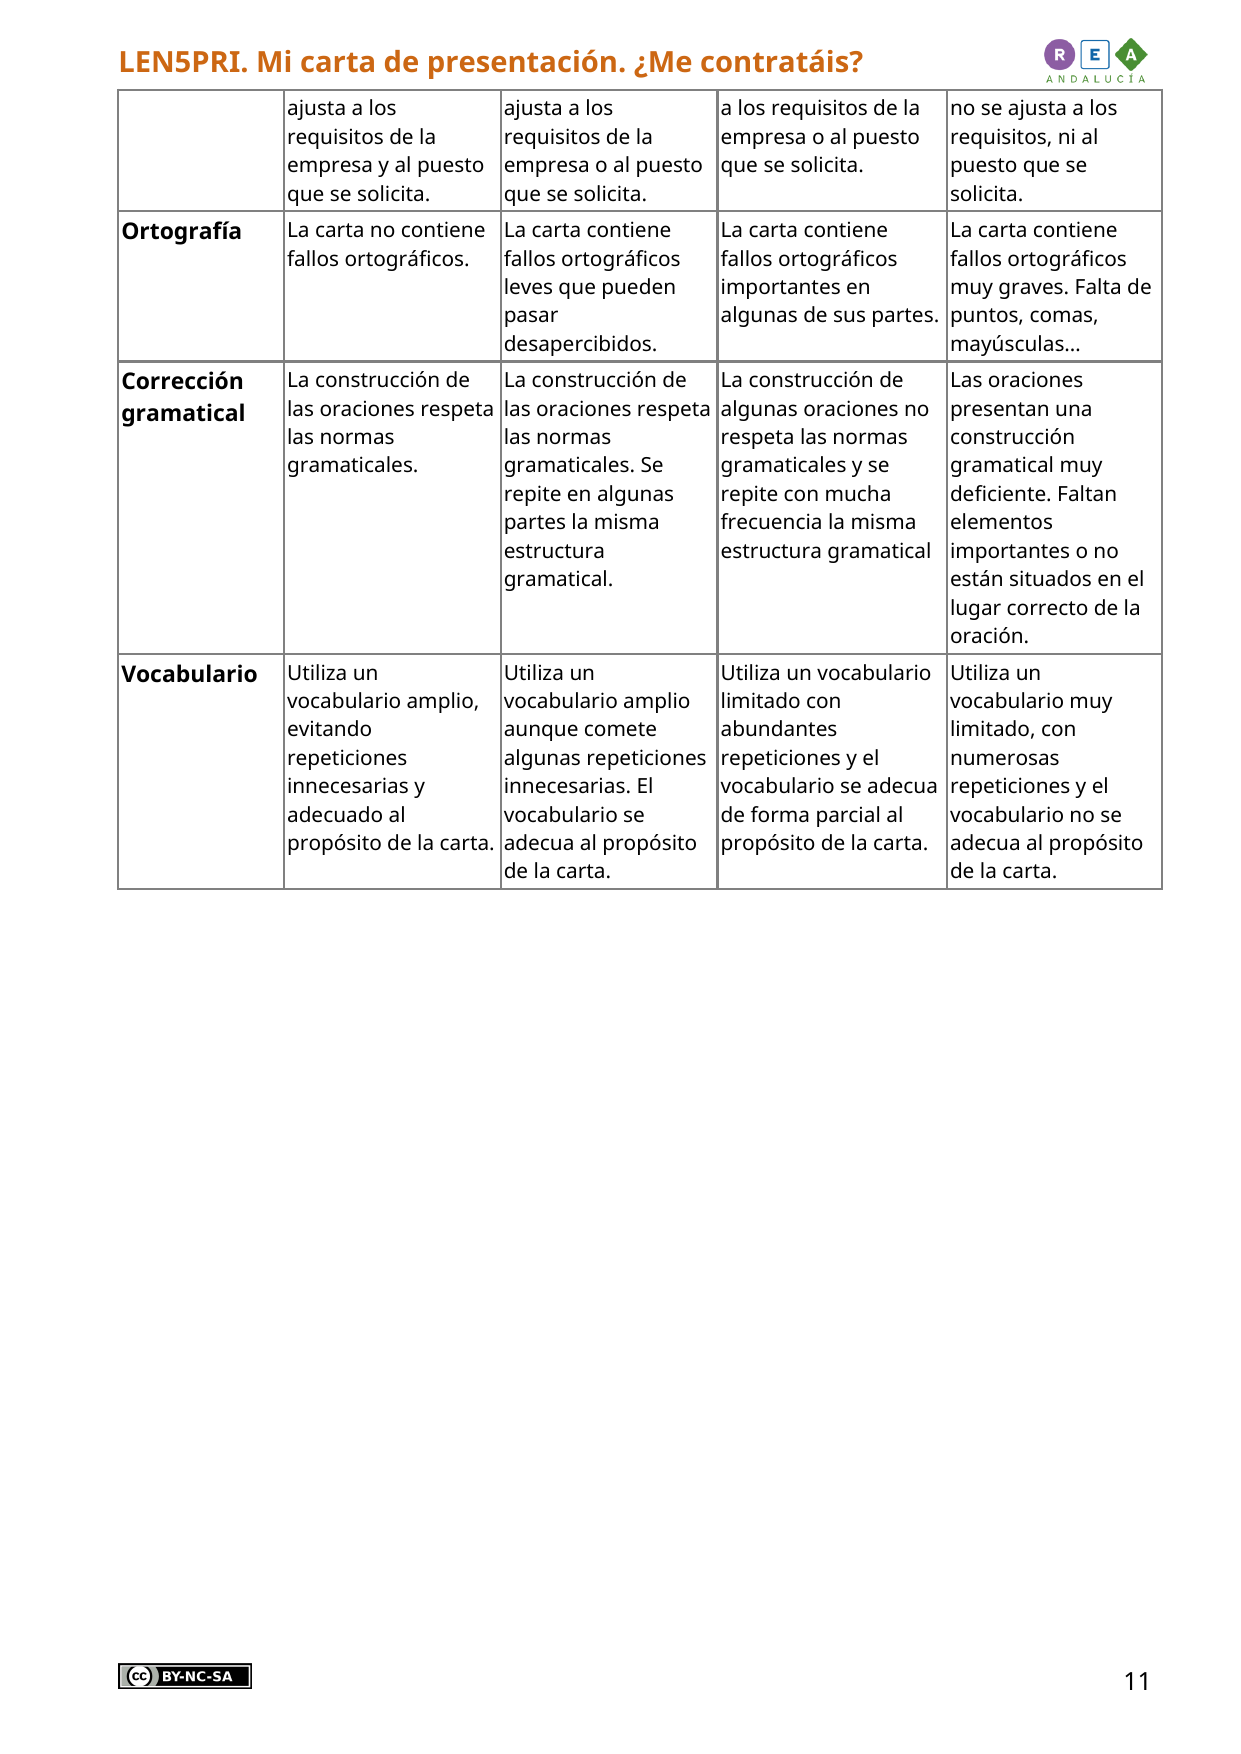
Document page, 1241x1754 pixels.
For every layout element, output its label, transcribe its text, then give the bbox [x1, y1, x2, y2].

table_cell ajusta a los requisitos de la empresa o al puesto que se solicita. [502, 91, 716, 210]
table_cell Utiliza un vocabulario limitado con abundantes repeticiones y el vocabulario se adecua de forma parcial al propósito de la carta. [719, 655, 946, 888]
table_cell [119, 91, 283, 210]
picture [118, 1663, 536, 1698]
table_cell Corrección gramatical [119, 363, 283, 653]
table_cell a los requisitos de la empresa o al puesto que se solicita. [719, 91, 946, 210]
table_cell no se ajusta a los requisitos, ni al puesto que se solicita. [948, 91, 1161, 210]
table_cell Utiliza un vocabulario muy limitado, con numerosas repeticiones y el vocabulario no se adecua al propósito de la carta. [948, 655, 1161, 888]
table_cell ajusta a los requisitos de la empresa y al puesto que se solicita. [285, 91, 500, 210]
table_cell Ortografía [119, 212, 283, 360]
table_cell La carta contiene fallos ortográficos importantes en algunas de sus partes. [719, 212, 946, 360]
table_cell La construcción de algunas oraciones no respeta las normas gramaticales y se repite con mucha frecuencia la misma estructura gramatical [719, 363, 946, 653]
table_cell Las oraciones presentan una construcción gramatical muy deficiente. Faltan elementos importantes o no están situados en el lugar correcto de la oración. [948, 363, 1161, 653]
table_cell Utiliza un vocabulario amplio aunque comete algunas repeticiones innecesarias. El vocabulario se adecua al propósito de la carta. [502, 655, 716, 888]
table_cell La construcción de las oraciones respeta las normas gramaticales. Se repite en algunas partes la misma estructura gramatical. [502, 363, 716, 653]
table_cell La carta contiene fallos ortográficos leves que pueden pasar desapercibidos. [502, 212, 716, 360]
table_cell La carta no contiene fallos ortográficos. [285, 212, 500, 360]
table_cell Utiliza un vocabulario amplio, evitando repeticiones innecesarias y adecuado al propósito de la carta. [285, 655, 500, 888]
table_cell La carta contiene fallos ortográficos muy graves. Falta de puntos, comas, mayúsculas… [948, 212, 1161, 360]
picture [1039, 33, 1152, 88]
table_cell La construcción de las oraciones respeta las normas gramaticales. [285, 363, 500, 653]
table_cell Vocabulario [119, 655, 283, 888]
